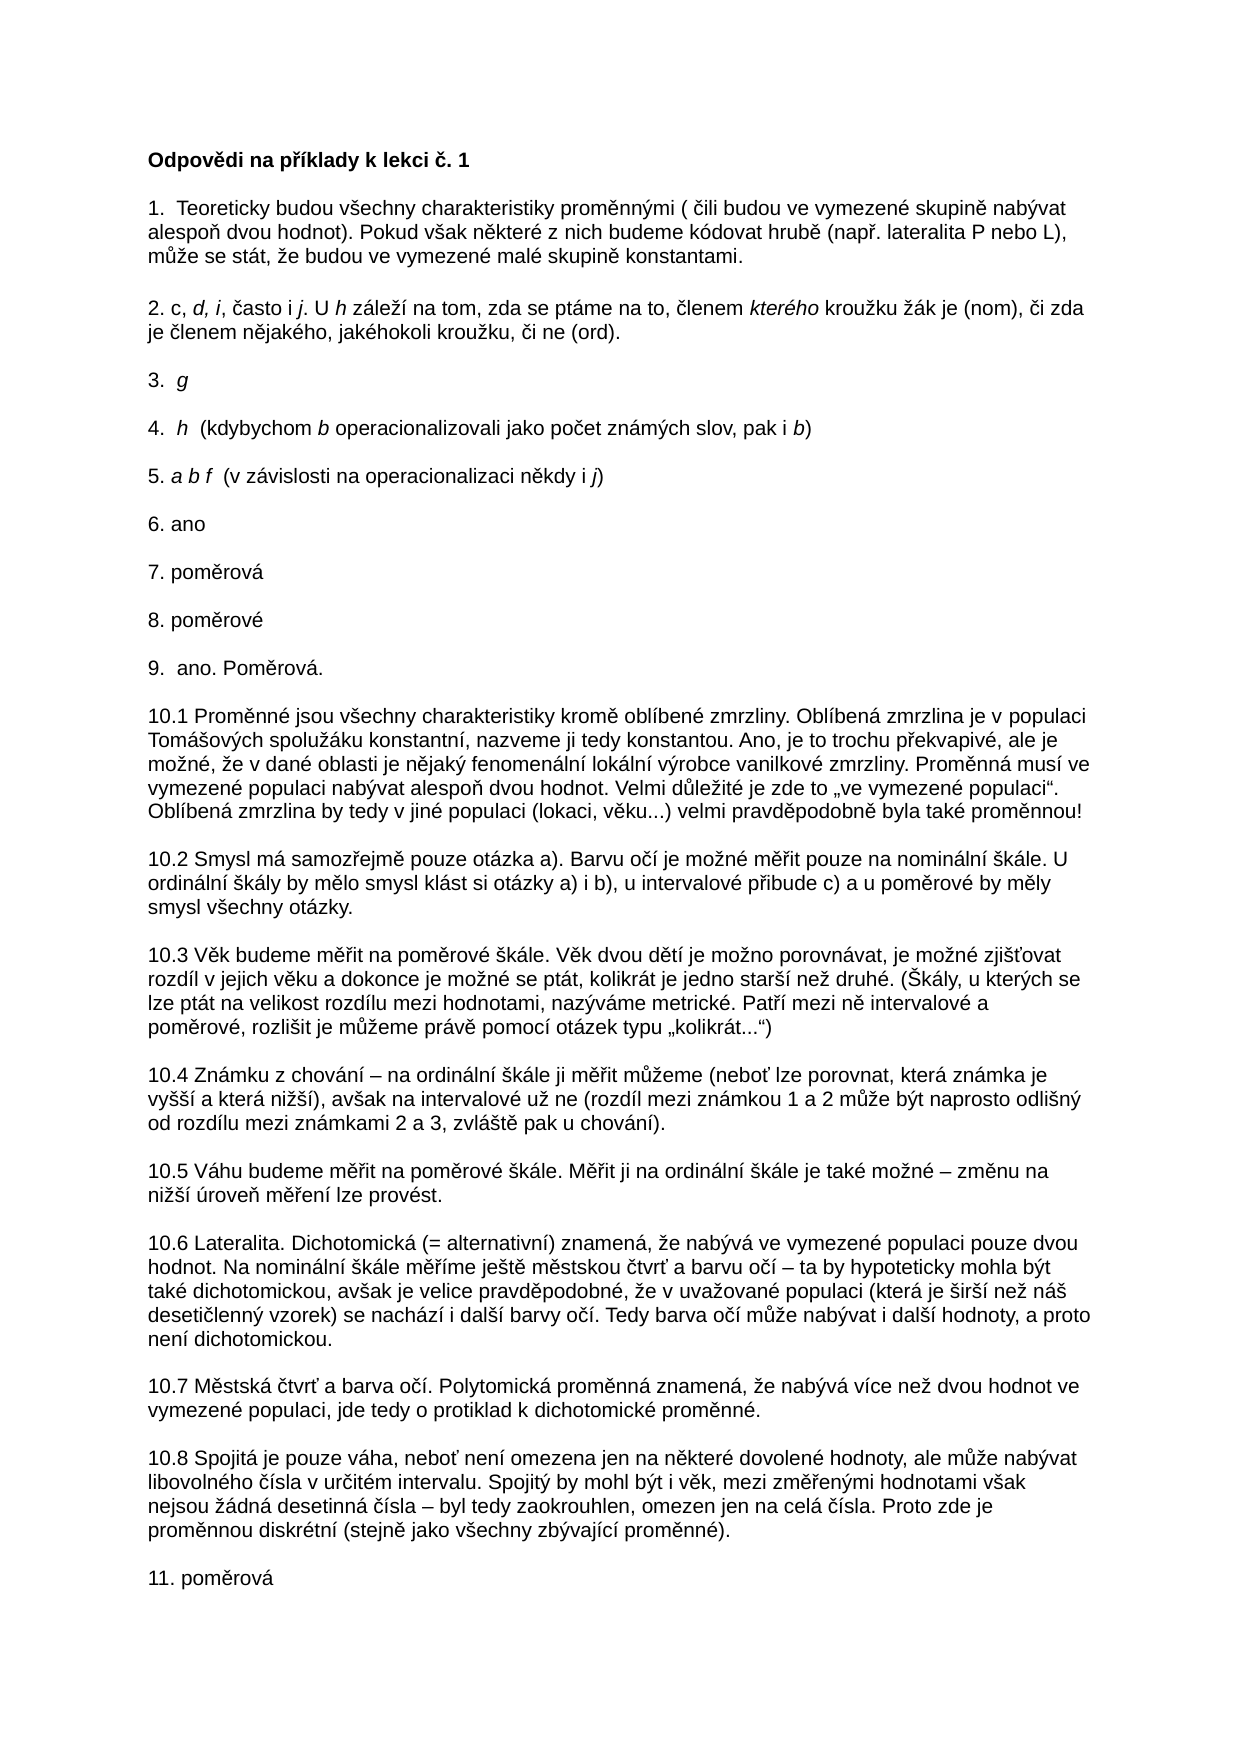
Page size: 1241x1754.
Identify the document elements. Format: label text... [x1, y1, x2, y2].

text Odpovědi na příklady k lekci č. 1 [148, 148, 1093, 172]
text 1. Teoreticky budou všechny charakteristiky proměnnými ( čili budou ve vymezené skupině nabývat alespoň dvou hodnot). Pokud však některé z nich budeme kódovat hrubě (např. lateralita P nebo L), může se stát, že budou ve vymezené malé skupině konstantami. [148, 196, 1093, 296]
text 10.4 Známku z chování – na ordinální škále ji měřit můžeme (neboť lze porovnat, která známka je vyšší a která nižší), avšak na intervalové už ne (rozdíl mezi známkou 1 a 2 může být naprosto odlišný od rozdílu mezi známkami 2 a 3, zvláště pak u chování). [148, 1063, 1093, 1135]
text 5. a b f (v závislosti na operacionalizaci někdy i j) [148, 464, 1093, 488]
text 9. ano. Poměrová. [148, 656, 1093, 679]
text 7. poměrová [148, 560, 1093, 584]
text 10.6 Lateralita. Dichotomická (= alternativní) znamená, že nabývá ve vymezené populaci pouze dvou hodnot. Na nominální škále měříme ještě městskou čtvrť a barvu očí – ta by hypoteticky mohla být také dichotomickou, avšak je velice pravděpodobné, že v uvažované populaci (která je širší než náš desetičlenný vzorek) se nachází i další barvy očí. Tedy barva očí může nabývat i další hodnoty, a proto není dichotomickou. [148, 1231, 1093, 1350]
text 4. h (kdybychom b operacionalizovali jako počet známých slov, pak i b) [148, 416, 1093, 440]
text 8. poměrové [148, 608, 1093, 632]
text 10.2 Smysl má samozřejmě pouze otázka a). Barvu očí je možné měřit pouze na nominální škále. U ordinální škály by mělo smysl klást si otázky a) i b), u intervalové přibude c) a u poměrové by měly smysl všechny otázky. [148, 847, 1093, 919]
text 6. ano [148, 512, 1093, 536]
text 10.7 Městská čtvrť a barva očí. Polytomická proměnná znamená, že nabývá více než dvou hodnot ve vymezené populaci, jde tedy o protiklad k dichotomické proměnné. [148, 1374, 1093, 1422]
text 10.5 Váhu budeme měřit na poměrové škále. Měřit ji na ordinální škále je také možné – změnu na nižší úroveň měření lze provést. [148, 1159, 1093, 1207]
text 3. g [148, 368, 1093, 392]
text 10.3 Věk budeme měřit na poměrové škále. Věk dvou dětí je možno porovnávat, je možné zjišťovat rozdíl v jejich věku a dokonce je možné se ptát, kolikrát je jedno starší než druhé. (Škály, u kterých se lze ptát na velikost rozdílu mezi hodnotami, nazýváme metrické. Patří mezi ně intervalové a poměrové, rozlišit je můžeme právě pomocí otázek typu „kolikrát...“) [148, 943, 1093, 1039]
text 10.1 Proměnné jsou všechny charakteristiky kromě oblíbené zmrzliny. Oblíbená zmrzlina je v populaci Tomášových spolužáku konstantní, nazveme ji tedy konstantou. Ano, je to trochu překvapivé, ale je možné, že v dané oblasti je nějaký fenomenální lokální výrobce vanilkové zmrzliny. Proměnná musí ve vymezené populaci nabývat alespoň dvou hodnot. Velmi důležité je zde to „ve vymezené populaci“. Oblíbená zmrzlina by tedy v jiné populaci (lokaci, věku...) velmi pravděpodobně byla také proměnnou! [148, 703, 1093, 823]
text 11. poměrová [148, 1566, 1093, 1590]
text 2. c, d, i, často i j. U h záleží na tom, zda se ptáme na to, členem kterého kroužku žák je (nom), či zda je členem nějakého, jakéhokoli kroužku, či ne (ord). [148, 296, 1093, 344]
text 10.8 Spojitá je pouze váha, neboť není omezena jen na některé dovolené hodnoty, ale může nabývat libovolného čísla v určitém intervalu. Spojitý by mohl být i věk, mezi změřenými hodnotami však nejsou žádná desetinná čísla – byl tedy zaokrouhlen, omezen jen na celá čísla. Proto zde je proměnnou diskrétní (stejně jako všechny zbývající proměnné). [148, 1446, 1093, 1542]
